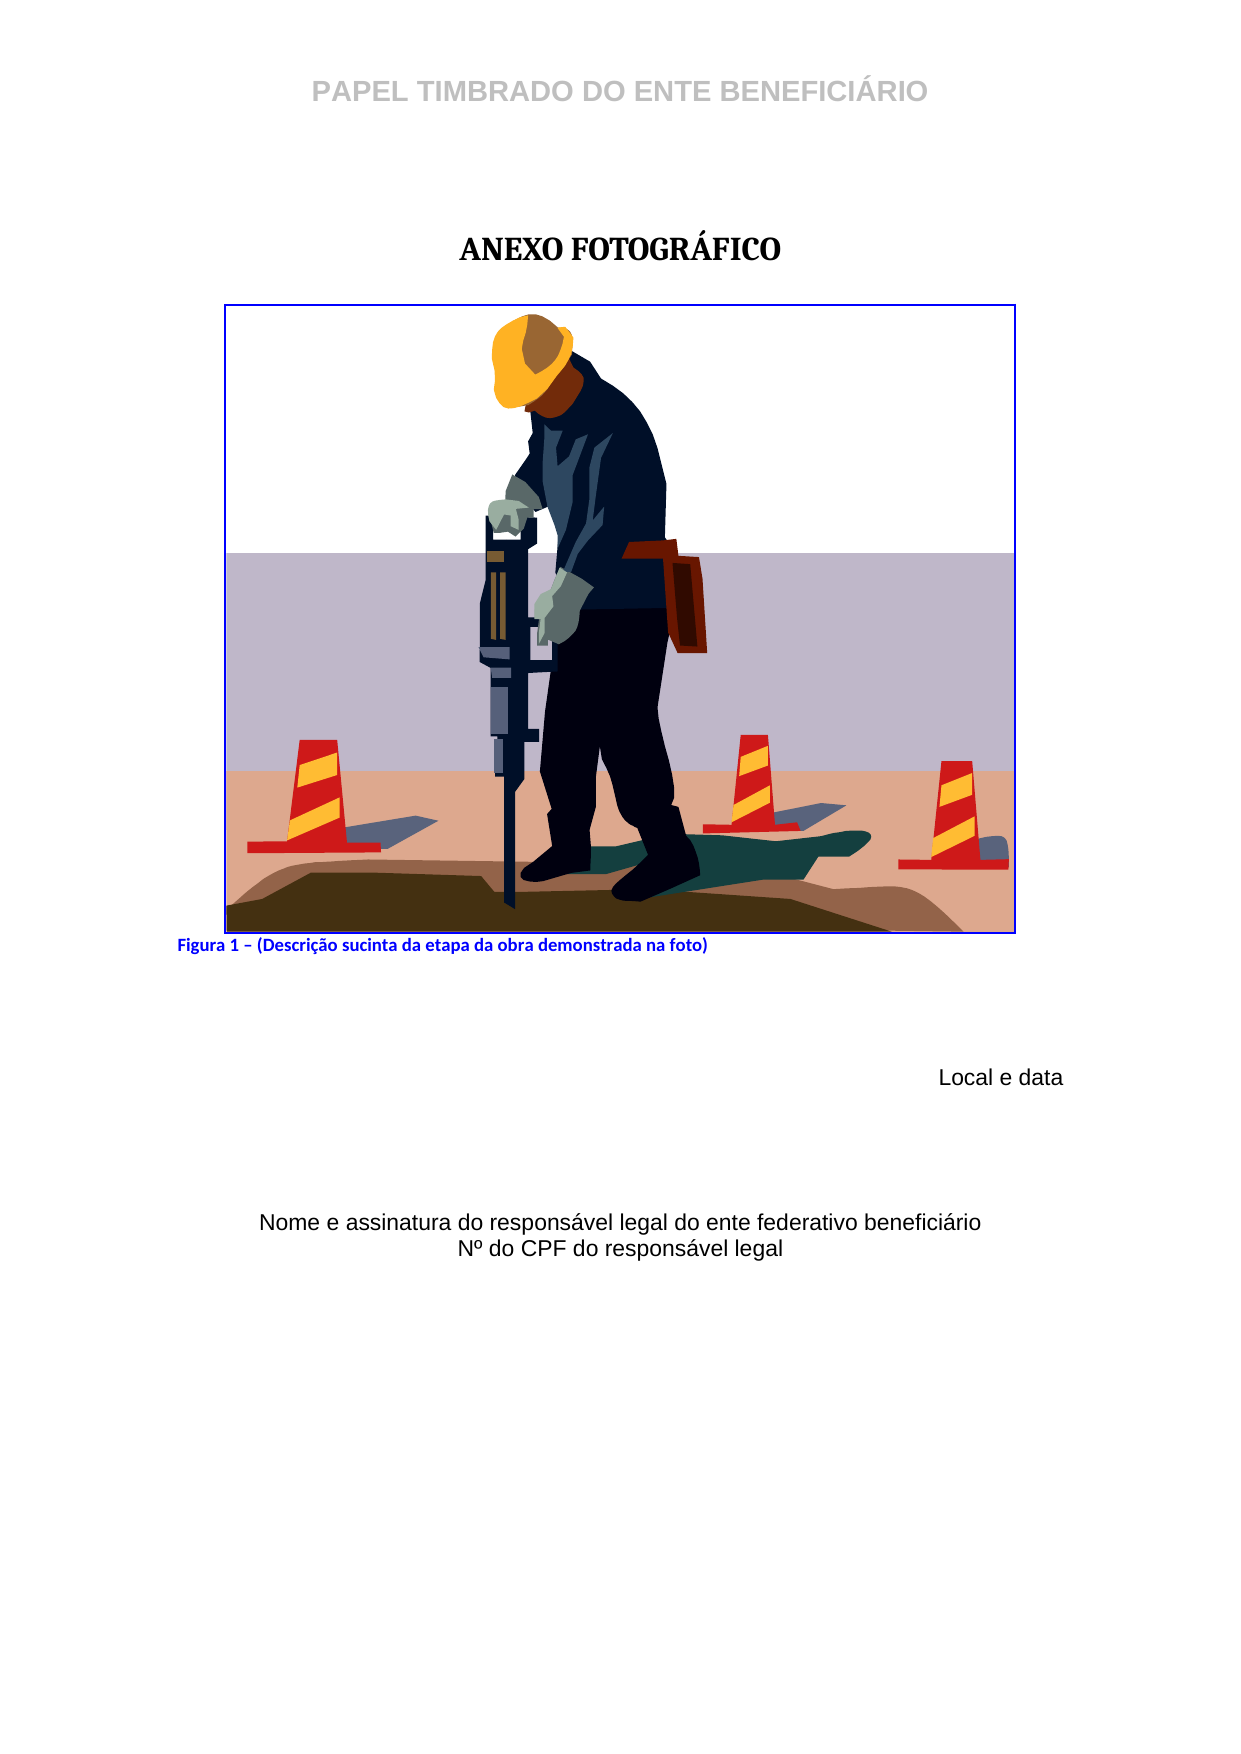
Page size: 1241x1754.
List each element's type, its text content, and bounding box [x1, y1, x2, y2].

text Figura 1 – (Descrição sucinta da etapa da obra demonstrada na foto) [177, 934, 1063, 957]
text Nº do CPF do responsável legal [177, 1235, 1063, 1261]
text Nome e assinatura do responsável legal do ente federativo beneficiário [177, 1208, 1063, 1235]
text Local e data [177, 1064, 1063, 1090]
text ANEXO FOTOGRÁFICO [177, 230, 1063, 268]
